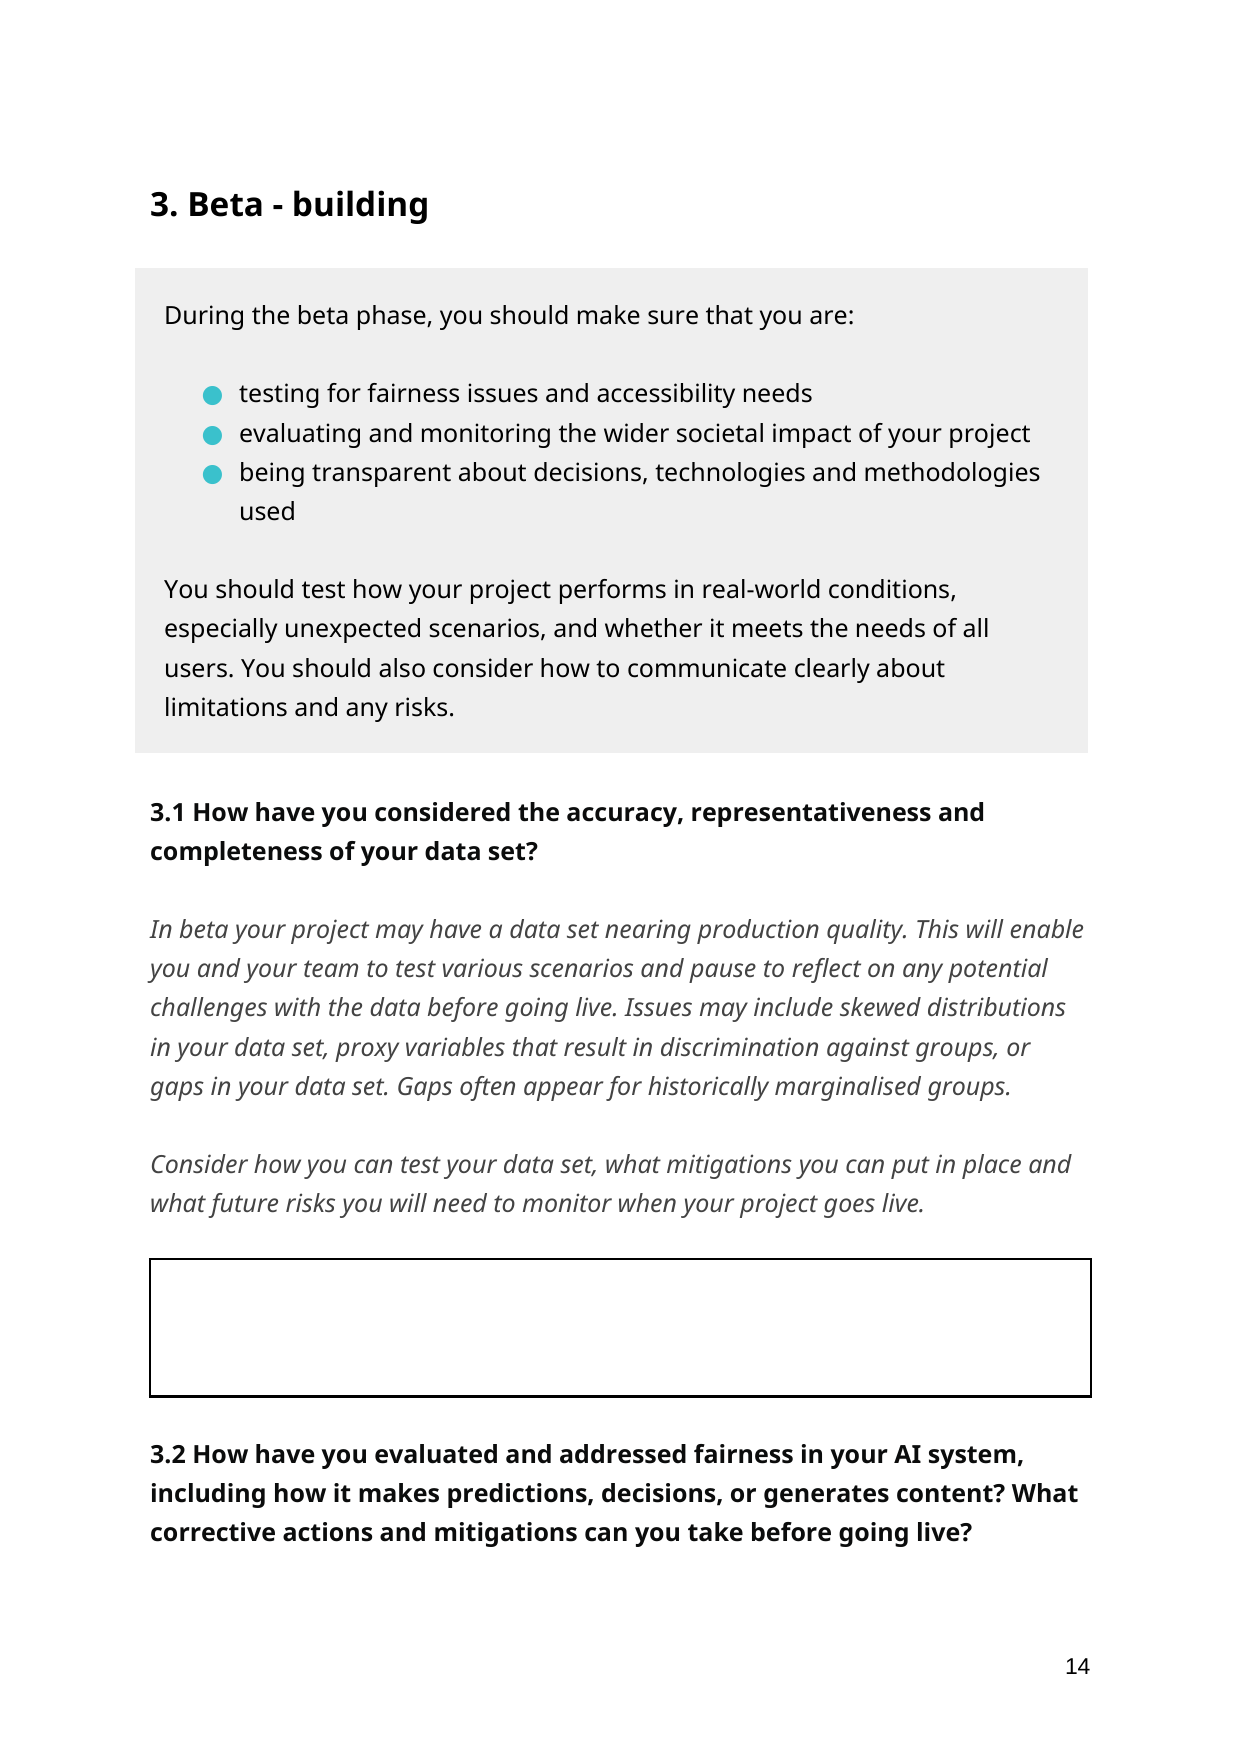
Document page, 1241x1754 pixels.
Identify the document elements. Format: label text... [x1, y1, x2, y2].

text 3.2 How have you evaluated and addressed fairness in your AI system, including how it makes predictions, decisions, or generates content? What corrective actions and mitigations can you take before going live? [150, 1437, 1090, 1549]
text In beta your project may have a data set nearing production quality. This will enable you and your team to test various scenarios and pause to reflect on any potential challenges with the data before going live. Issues may include skewed distributions in your data set, proxy variables that result in discrimination against groups, or gaps in your data set. Gaps often appear for historically marginalised groups. [150, 912, 1090, 1102]
table_header [151, 1260, 1090, 1395]
text 3.1 How have you considered the accuracy, representativeness and completeness of your data set? [150, 794, 1090, 867]
text Consider how you can test your data set, what mitigations you can put in place and what future risks you will need to monitor when your project goes live. [150, 1147, 1090, 1220]
table_header During the beta phase, you should make sure that you are: testing for fairness issues and accessibility needs evaluating and monitoring the wider societal impact of your project being transparent about decisions, technologies and methodologies used You should test how your project performs in real-world conditions, especially unexpected scenarios, and whether it meets the needs of all users. You should also consider how to communicate clearly about limitations and any risks. [135, 268, 1088, 753]
subtitle 3. Beta - building [150, 181, 1090, 227]
